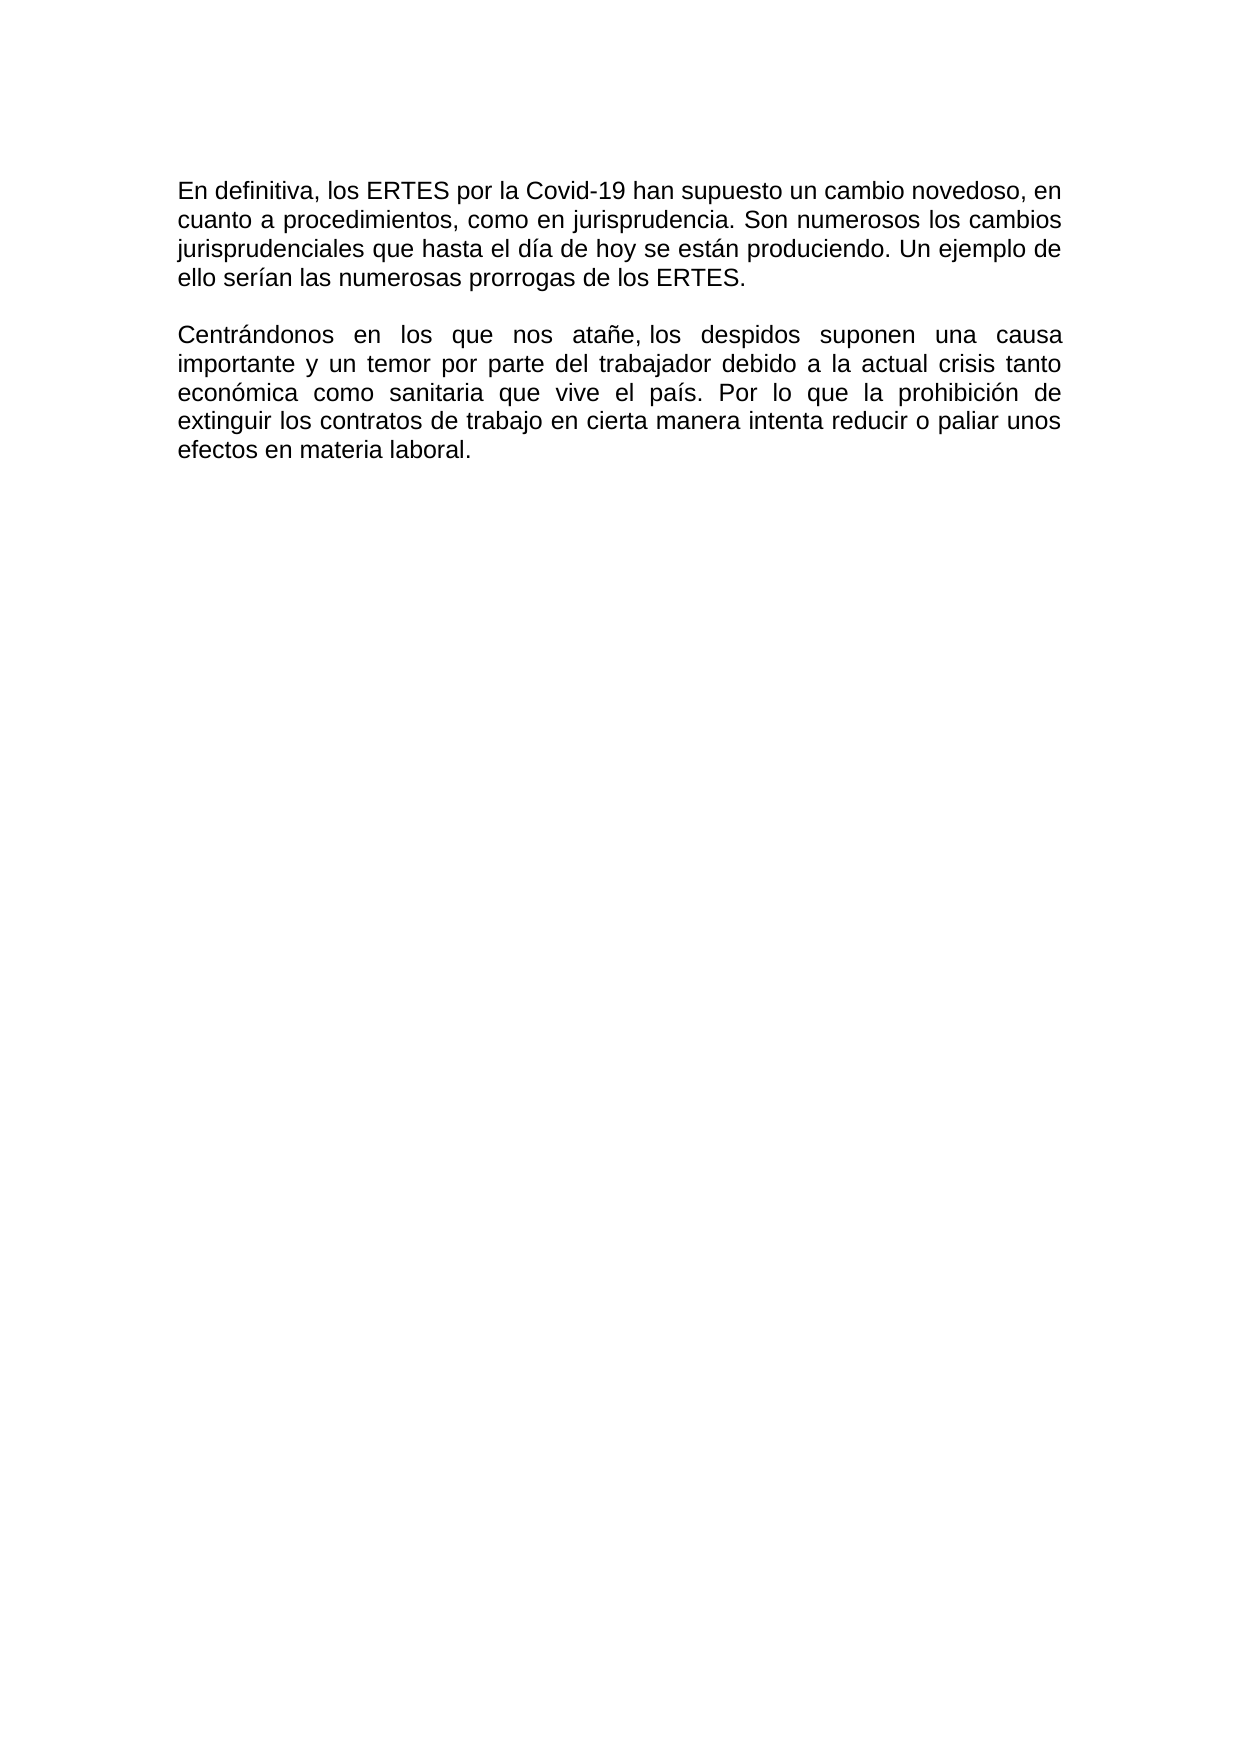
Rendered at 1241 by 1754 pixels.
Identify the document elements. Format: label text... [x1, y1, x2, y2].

text En definitiva, los ERTES por la Covid-19 han supuesto un cambio novedoso, en cuanto a procedimientos, como en jurisprudencia. Son numerosos los cambios jurisprudenciales que hasta el día de hoy se están produciendo. Un ejemplo de ello serían las numerosas prorrogas de los ERTES. [177, 176, 1063, 291]
text Centrándonos en los que nos atañe, los despidos suponen una causa importante y un temor por parte del trabajador debido a la actual crisis tanto económica como sanitaria que vive el país. Por lo que la prohibición de extinguir los contratos de trabajo en cierta manera intenta reducir o paliar unos efectos en materia laboral. [177, 320, 1063, 464]
